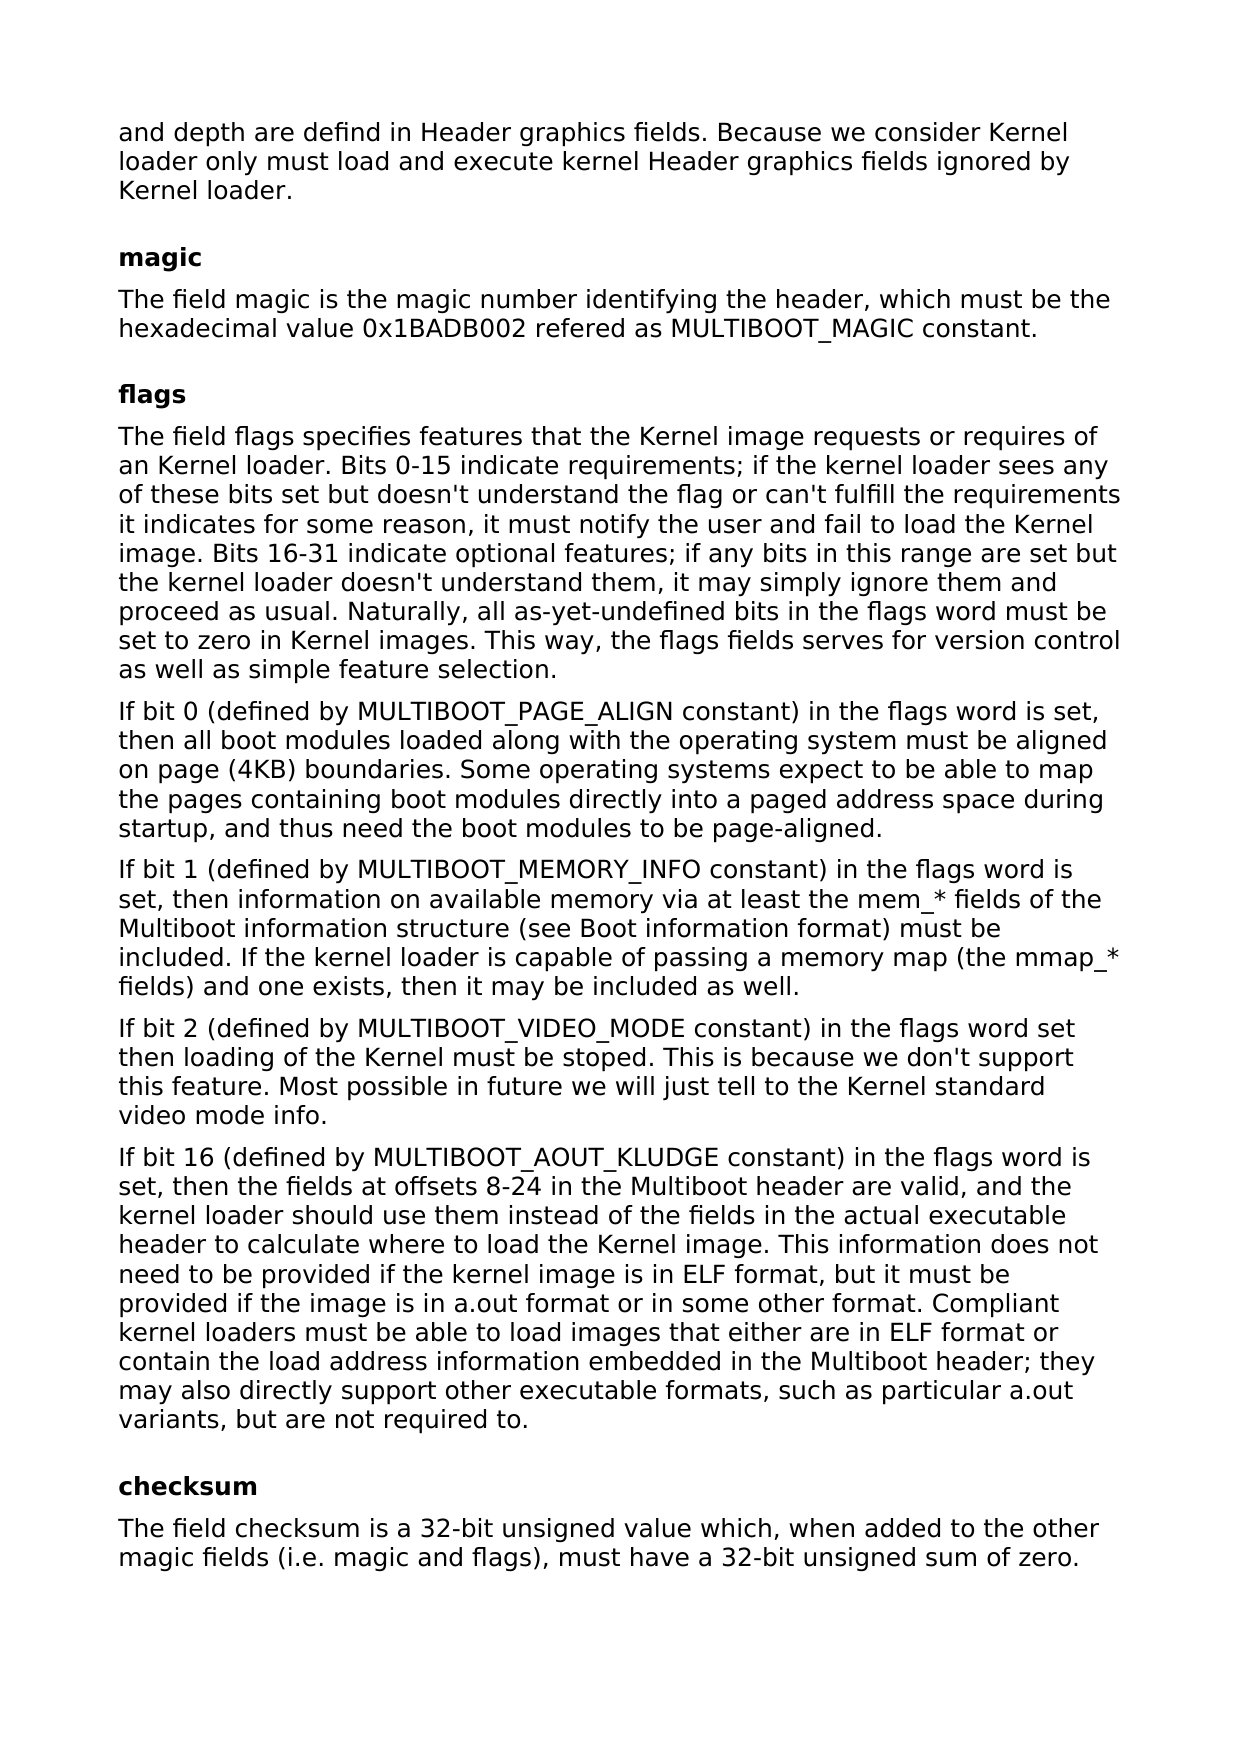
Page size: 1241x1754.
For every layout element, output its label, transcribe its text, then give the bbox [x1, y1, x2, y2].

text If bit 16 (defined by MULTIBOOT_AOUT_KLUDGE constant) in the flags word is set, then the fields at offsets 8-24 in the Multiboot header are valid, and the kernel loader should use them instead of the fields in the actual executable header to calculate where to load the Kernel image. This information does not need to be provided if the kernel image is in ELF format, but it must be provided if the image is in a.out format or in some other format. Compliant kernel loaders must be able to load images that either are in ELF format or contain the load address information embedded in the Multiboot header; they may also directly support other executable formats, such as particular a.out variants, but are not required to. [118, 1143, 1122, 1435]
text If bit 0 (defined by MULTIBOOT_PAGE_ALIGN constant) in the flags word is set, then all boot modules loaded along with the operating system must be aligned on page (4KB) boundaries. Some operating systems expect to be able to map the pages containing boot modules directly into a paged address space during startup, and thus need the boot modules to be page-aligned. [118, 697, 1122, 843]
text If bit 2 (defined by MULTIBOOT_VIDEO_MODE constant) in the flags word set then loading of the Kernel must be stoped. This is because we don't support this feature. Most possible in future we will just tell to the Kernel standard video mode info. [118, 1014, 1122, 1131]
text The field magic is the magic number identifying the header, which must be the hexadecimal value 0x1BADB002 refered as MULTIBOOT_MAGIC constant. [118, 285, 1122, 343]
subtitle flags [118, 381, 1122, 410]
text and depth are defind in Header graphics fields. Because we consider Kernel loader only must load and execute kernel Header graphics fields ignored by Kernel loader. [118, 118, 1122, 206]
text The field checksum is a 32-bit unsigned value which, when added to the other magic fields (i.e. magic and flags), must have a 32-bit unsigned sum of zero. [118, 1514, 1122, 1572]
text If bit 1 (defined by MULTIBOOT_MEMORY_INFO constant) in the flags word is set, then information on available memory via at least the mem_* fields of the Multiboot information structure (see Boot information format) must be included. If the kernel loader is capable of passing a memory map (the mmap_* fields) and one exists, then it may be included as well. [118, 856, 1122, 1001]
subtitle magic [118, 243, 1122, 272]
subtitle checksum [118, 1472, 1122, 1501]
text The field flags specifies features that the Kernel image requests or requires of an Kernel loader. Bits 0-15 indicate requirements; if the kernel loader sees any of these bits set but doesn't understand the flag or can't fulfill the requirements it indicates for some reason, it must notify the user and fail to load the Kernel image. Bits 16-31 indicate optional features; if any bits in this range are set but the kernel loader doesn't understand them, it may simply ignore them and proceed as usual. Naturally, all as-yet-undefined bits in the flags word must be set to zero in Kernel images. This way, the flags fields serves for version control as well as simple feature selection. [118, 422, 1122, 685]
